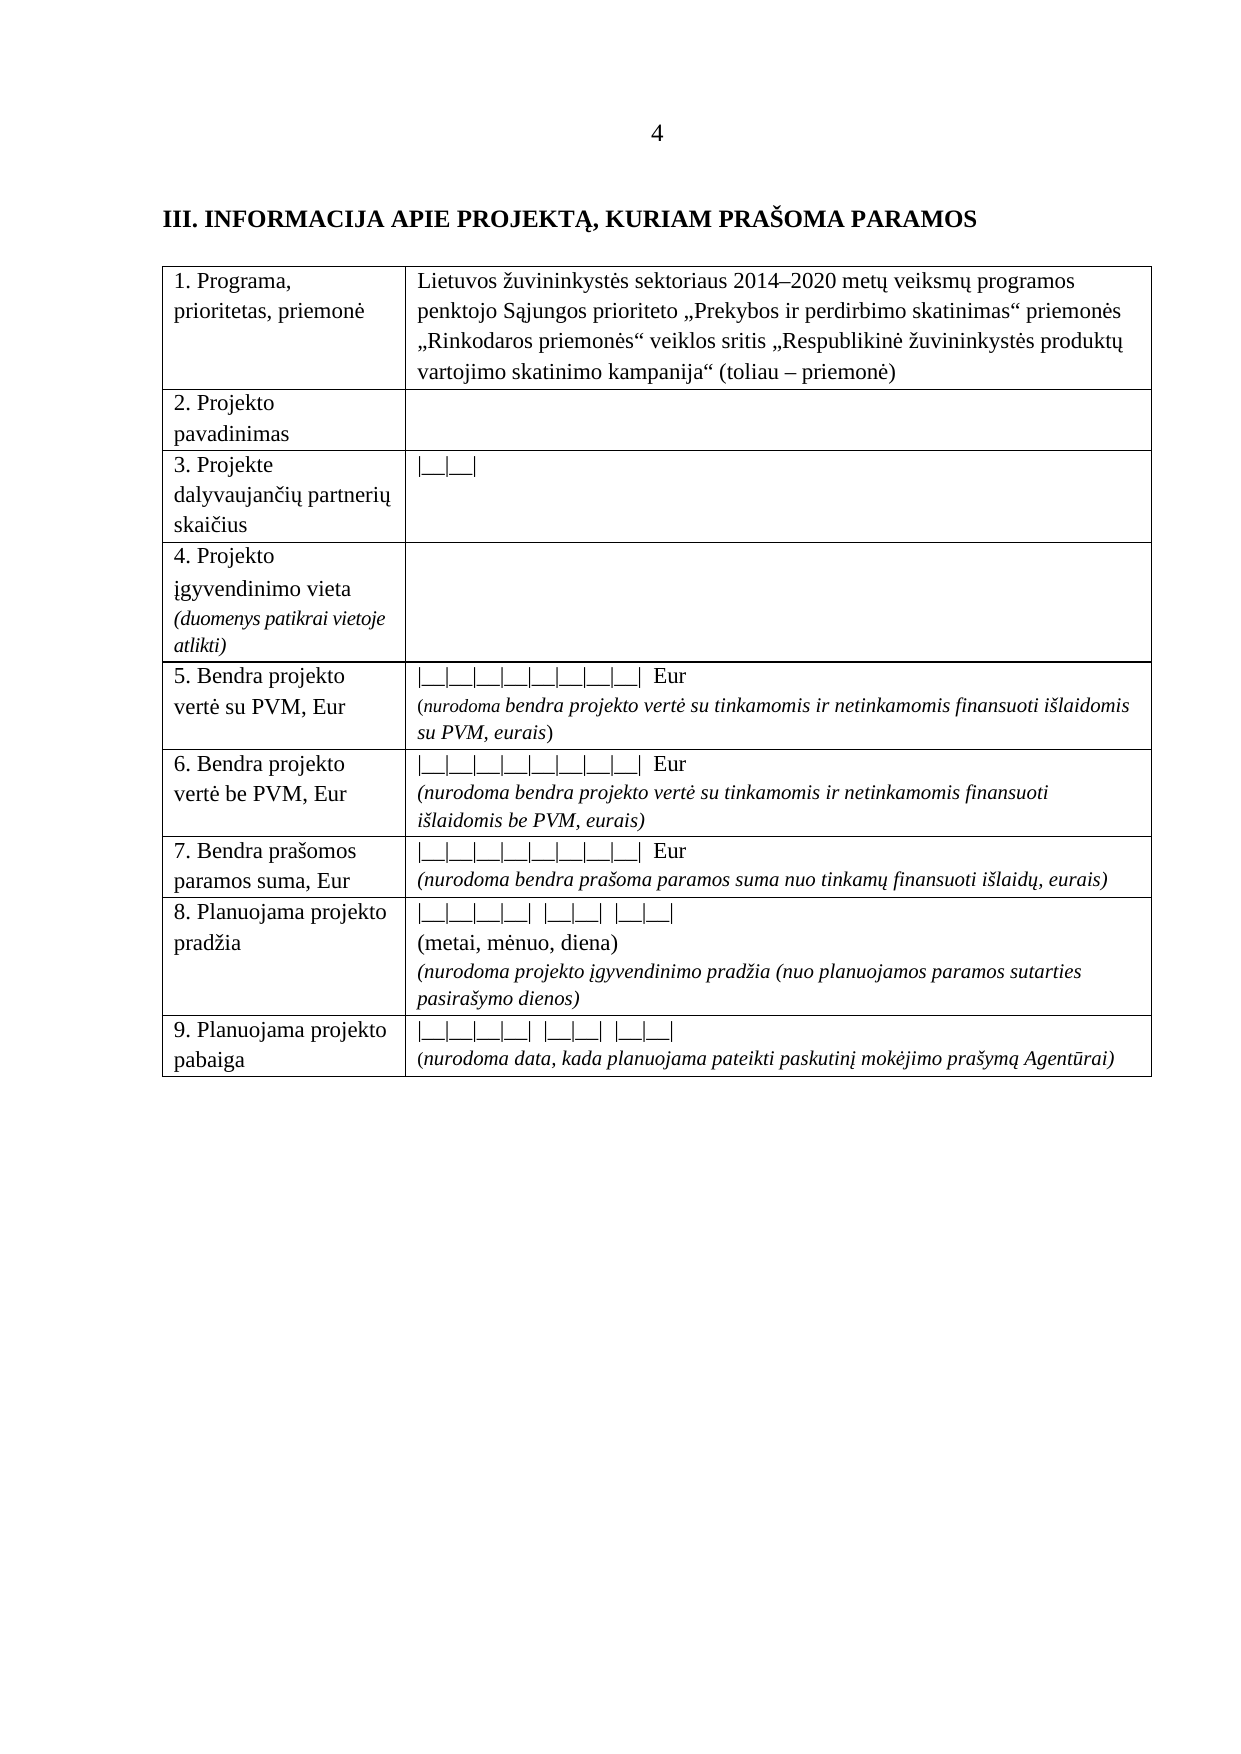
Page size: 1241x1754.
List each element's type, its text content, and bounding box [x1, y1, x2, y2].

table_header 1. Programa, prioritetas, priemonė [163, 267, 405, 388]
table_header Lietuvos žuvininkystės sektoriaus 2014–2020 metų veiksmų programos penktojo Sąjungos prioriteto „Prekybos ir perdirbimo skatinimas“ priemonės „Rinkodaros priemonės“ veiklos sritis „Respublikinė žuvininkystės produktų vartojimo skatinimo kampanija“ (toliau – priemonė) [406, 267, 1151, 388]
table_cell 9. Planuojama projekto pabaiga [163, 1016, 405, 1076]
table_cell |__|__| [406, 451, 1151, 542]
table_cell |__|__|__|__| |__|__| |__|__| (metai, mėnuo, diena) (nurodoma projekto įgyvendinimo pradžia (nuo planuojamos paramos sutarties pasirašymo dienos) [406, 898, 1151, 1015]
table_cell |__|__|__|__|__|__|__|__| Eur (nurodoma bendra projekto vertė su tinkamomis ir netinkamomis finansuoti išlaidomis su PVM, eurais) [406, 663, 1151, 749]
table_cell [406, 390, 1151, 450]
text III. INFORMACIJA APIE PROJEKTĄ, KURIAM PRAŠOMA PARAMOS [162, 204, 1152, 233]
table_cell 6. Bendra projekto vertė be PVM, Eur [163, 750, 405, 836]
table_cell |__|__|__|__|__|__|__|__| Eur (nurodoma bendra projekto vertė su tinkamomis ir netinkamomis finansuoti išlaidomis be PVM, eurais) [406, 750, 1151, 836]
table_cell 5. Bendra projekto vertė su PVM, Eur [163, 663, 405, 749]
table_cell |__|__|__|__|__|__|__|__| Eur (nurodoma bendra prašoma paramos suma nuo tinkamų finansuoti išlaidų, eurais) [406, 837, 1151, 897]
table_cell 4. Projekto įgyvendinimo vieta (duomenys patikrai vietoje atlikti) [163, 543, 405, 661]
table_cell 3. Projekte dalyvaujančių partnerių skaičius [163, 451, 405, 542]
table_cell [406, 543, 1151, 661]
table_cell 2. Projekto pavadinimas [163, 390, 405, 450]
table_cell |__|__|__|__| |__|__| |__|__| (nurodoma data, kada planuojama pateikti paskutinį mokėjimo prašymą Agentūrai) [406, 1016, 1151, 1076]
table_cell 7. Bendra prašomos paramos suma, Eur [163, 837, 405, 897]
table_cell 8. Planuojama projekto pradžia [163, 898, 405, 1015]
